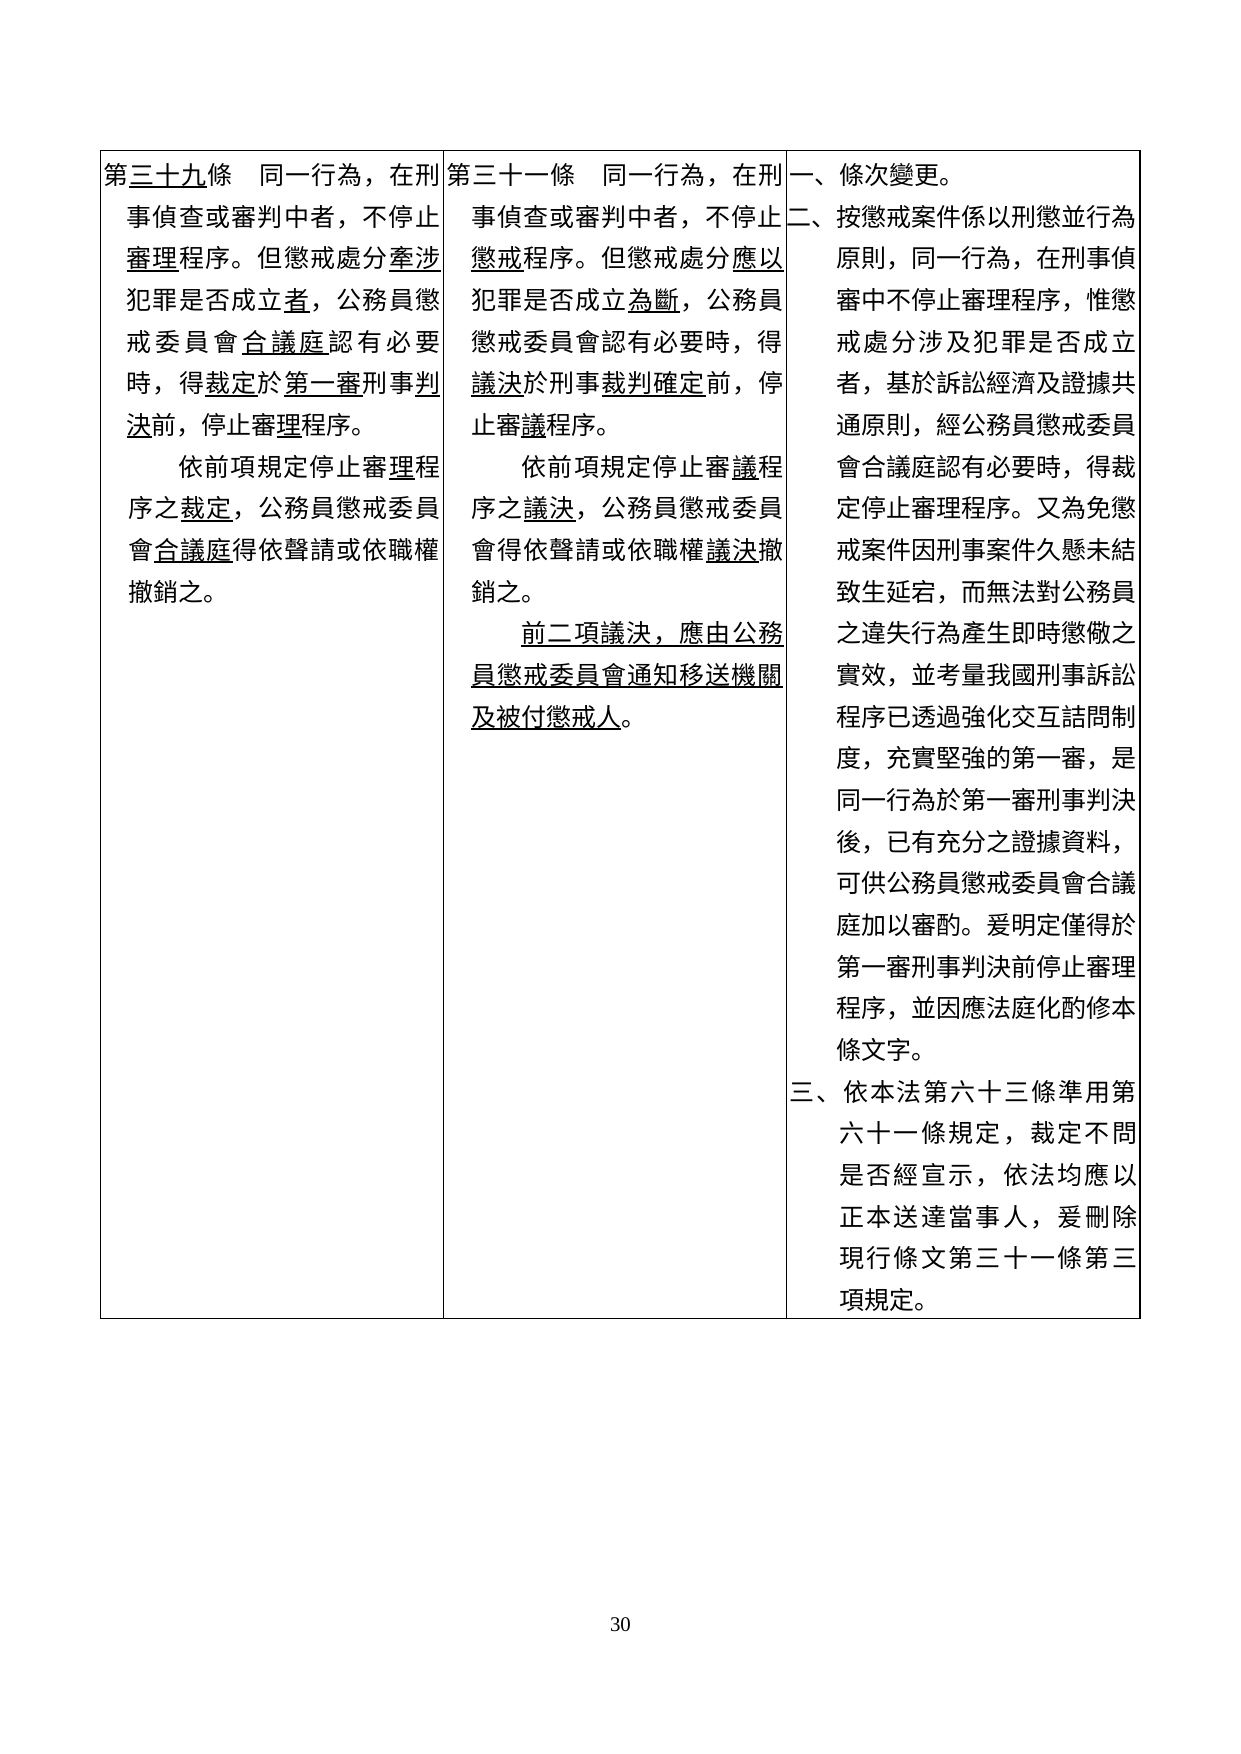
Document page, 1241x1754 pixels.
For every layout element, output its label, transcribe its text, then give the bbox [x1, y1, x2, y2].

table_cell 第三十九條 同一行為，在刑事偵查或審判中者，不停止審理程序。但懲戒處分牽涉犯罪是否成立者，公務員懲戒委員會合議庭認有必要時，得裁定於第一審刑事判決前，停止審理程序。 依前項規定停止審理程序之裁定，公務員懲戒委員會合議庭得依聲請或依職權撤銷之。 [101, 151, 443, 1318]
table_cell 一、條次變更。 二、按懲戒案件係以刑懲並行為原則，同一行為，在刑事偵審中不停止審理程序，惟懲戒處分涉及犯罪是否成立者，基於訴訟經濟及證據共通原則，經公務員懲戒委員會合議庭認有必要時，得裁定停止審理程序。又為免懲戒案件因刑事案件久懸未結致生延宕，而無法對公務員之違失行為產生即時懲儆之實效，並考量我國刑事訴訟程序已透過強化交互詰問制度，充實堅強的第一審，是同一行為於第一審刑事判決後，已有充分之證據資料，可供公務員懲戒委員會合議庭加以審酌。爰明定僅得於第一審刑事判決前停止審理程序，並因應法庭化酌修本條文字。 三、依本法第六十三條準用第六十一條規定，裁定不問是否經宣示，依法均應以正本送達當事人，爰刪除現行條文第三十一條第三項規定。 [787, 151, 1139, 1318]
table_cell 第三十一條 同一行為，在刑事偵查或審判中者，不停止懲戒程序。但懲戒處分應以犯罪是否成立為斷，公務員懲戒委員會認有必要時，得議決於刑事裁判確定前，停止審議程序。 依前項規定停止審議程序之議決，公務員懲戒委員會得依聲請或依職權議決撤銷之。 前二項議決，應由公務員懲戒委員會通知移送機關及被付懲戒人。 [444, 151, 786, 1318]
